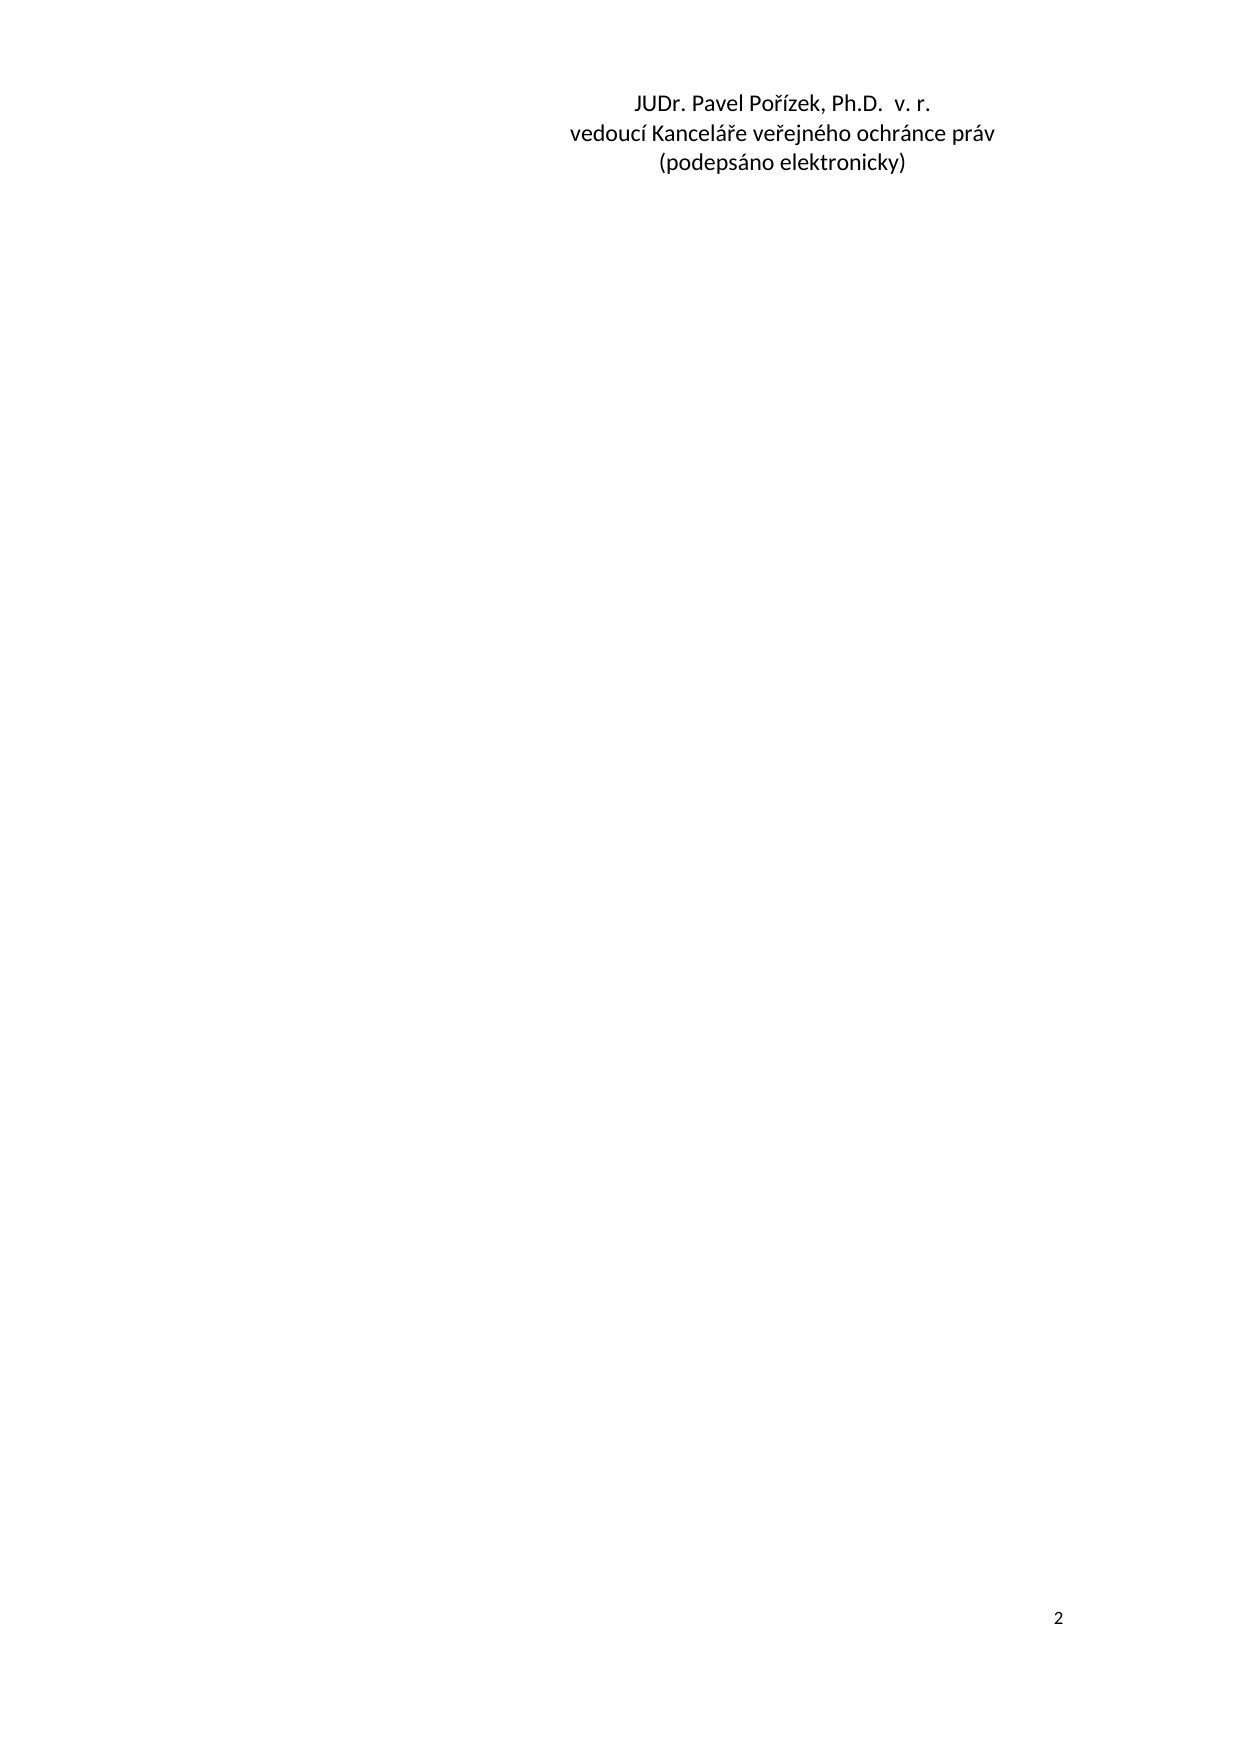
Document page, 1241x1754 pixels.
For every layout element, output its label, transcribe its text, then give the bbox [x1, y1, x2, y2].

text vedoucí Kanceláře veřejného ochránce práv [502, 118, 1063, 147]
text (podepsáno elektronicky) [502, 147, 1063, 176]
text JUDr. Pavel Pořízek, Ph.D. v. r. [502, 88, 1063, 118]
